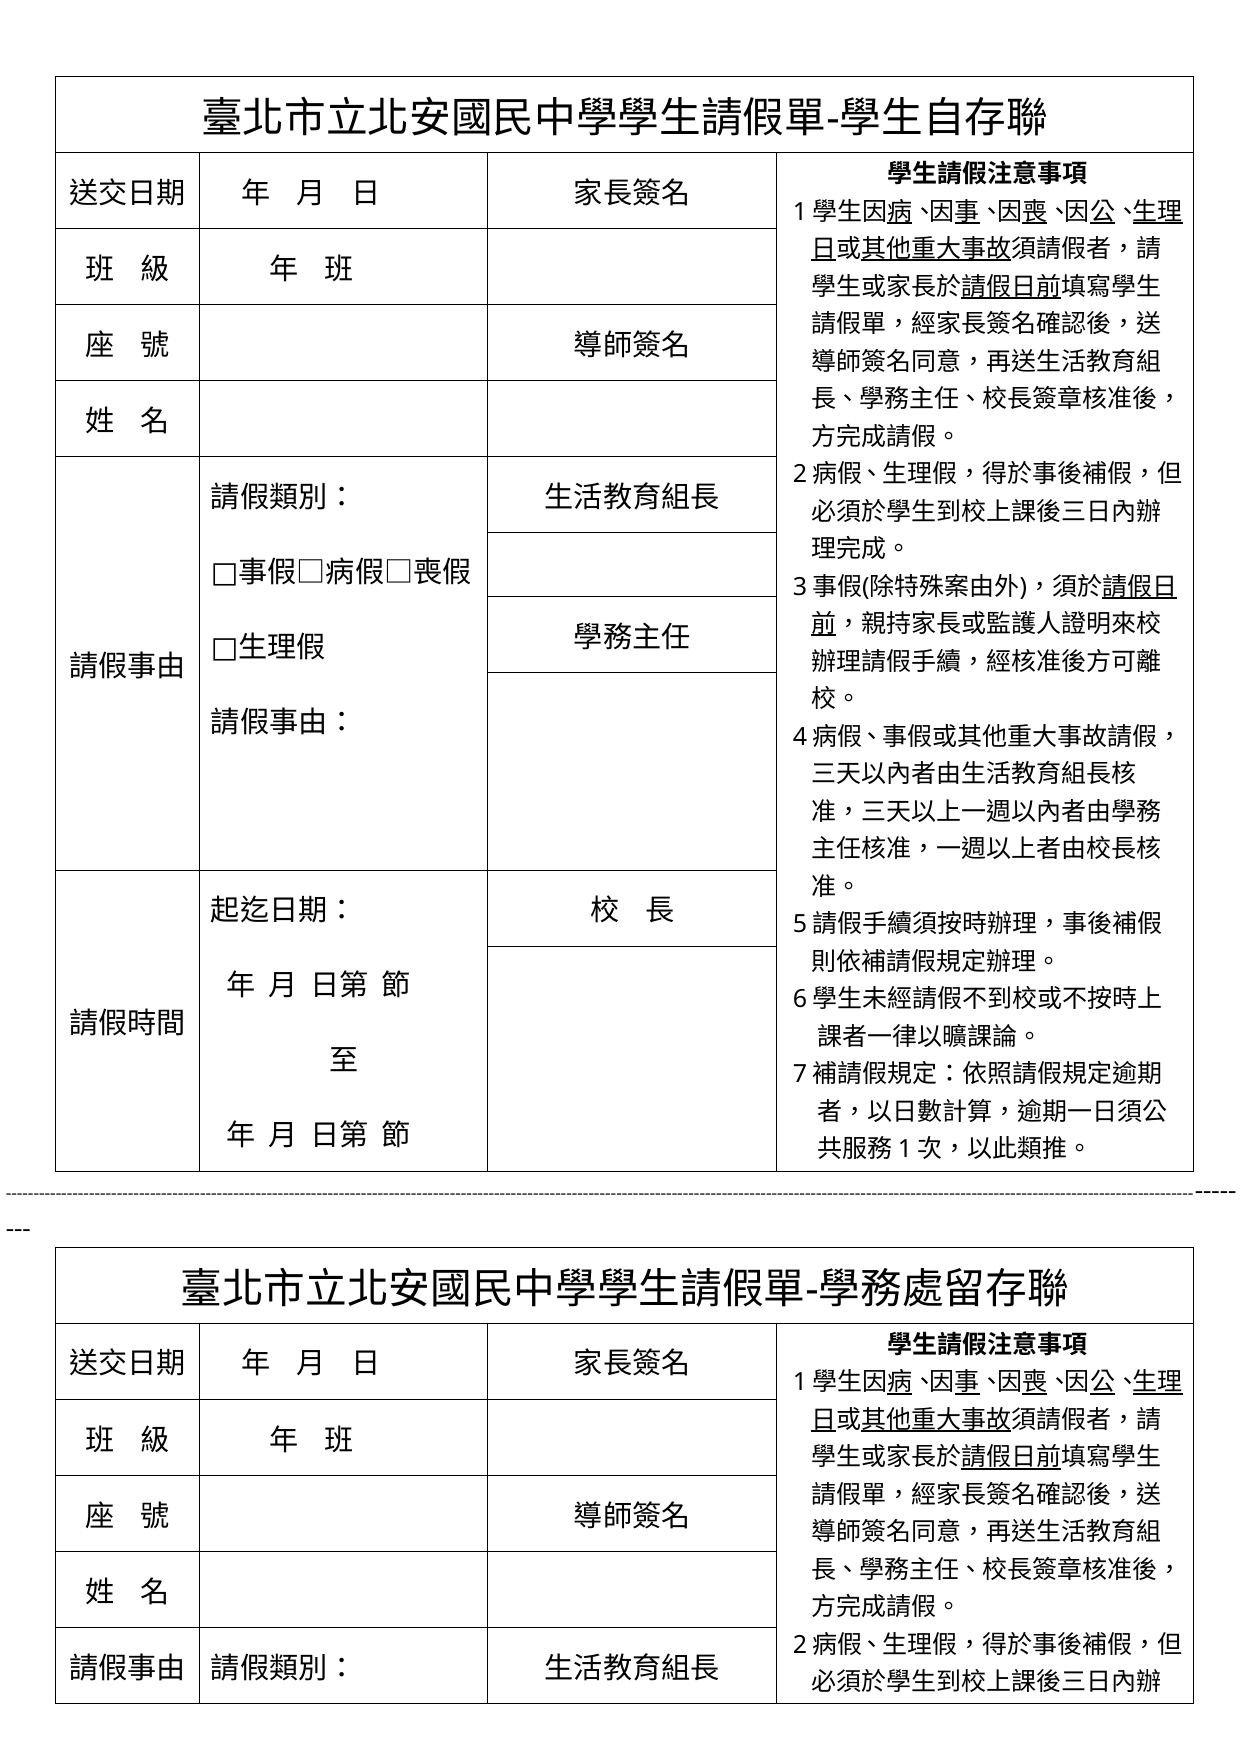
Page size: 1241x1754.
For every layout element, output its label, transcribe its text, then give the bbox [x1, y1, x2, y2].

table_cell 送交日期 [56, 1324, 199, 1399]
table_cell 年 班 [200, 1400, 487, 1475]
table_cell 班 級 [56, 1400, 199, 1475]
table_cell 生活教育組長 [488, 457, 776, 532]
table_cell 起迄日期： 年 月 日第 節 至 年 月 日第 節 [200, 871, 487, 1171]
table_cell 校 長 [488, 871, 776, 946]
table_cell [200, 381, 487, 456]
table_cell [200, 1552, 487, 1627]
table_cell 年 月 日 [200, 153, 487, 228]
table_header 臺北市立北安國民中學學生請假單-學生自存聯 [56, 77, 1193, 152]
table_header 臺北市立北安國民中學學生請假單-學務處留存聯 [56, 1248, 1193, 1323]
table_cell [200, 1476, 487, 1551]
text ------------------------------------------------------------------------------------------------------------------------------------------------------------------------------------------------------------------------------ [6, 1172, 1240, 1247]
table_cell 請假事由 [56, 457, 199, 869]
table_cell 生活教育組長 [488, 1628, 776, 1703]
table_cell 請假類別： [200, 1628, 487, 1703]
table_cell 家長簽名 [488, 1324, 776, 1399]
table_cell 學生請假注意事項 1學生因病、因事、因喪、因公、生理日或其他重大事故須請假者，請學生或家長於請假日前填寫學生請假單，經家長簽名確認後，送導師簽名同意，再送生活教育組長、學務主任、校長簽章核准後，方完成請假。 2病假、生理假，得於事後補假，但必須於學生到校上課後三日內辦理完成。 3事假(除特殊案由外)，須於請假日前，親持家長或監護人證明來校辦理請假手續，經核准後方可離校。 4病假、事假或其他重大事故請假，三天以內者由生活教育組長核准，三天以上一週以內者由學務主任核准，一週以上者由校長核准。 5請假手續須按時辦理，事後補假則依補請假規定辦理。 6學生未經請假不到校或不按時上 課者一律以曠課論。 7補請假規定：依照請假規定逾期 者，以日數計算，逾期一日須公 共服務1次，以此類推。 [777, 153, 1193, 1171]
table_cell [488, 673, 776, 869]
table_cell 姓 名 [56, 1552, 199, 1627]
table_cell 學生請假注意事項 1學生因病、因事、因喪、因公、生理日或其他重大事故須請假者，請學生或家長於請假日前填寫學生請假單，經家長簽名確認後，送導師簽名同意，再送生活教育組長、學務主任、校長簽章核准後，方完成請假。 2病假、生理假，得於事後補假，但必須於學生到校上課後三日內辦理完成。 3事假(除特殊案由外)，須於請假日前，親持家長或監護人證明來校辦理請假手續，經核准後方可離校。 4病假、事假或其他重大事故請假，三天以內者由生活教育組長核准，三天以上一週以內者由學務主任核准，一週以上者由校長核准。 5請假手續須按時辦理，事後補假則依補請假規定辦理。 6學生未經請假不到校或不按時上 課者一律以曠課論。 7補請假規定：依照請假規定逾期 者，以日數計算，逾期一日須公 共服務1次，以此類推。 [777, 1324, 1193, 1703]
table_cell 學務主任 [488, 597, 776, 672]
table_cell 家長簽名 [488, 153, 776, 228]
table_cell [200, 305, 487, 380]
table_cell 年 班 [200, 229, 487, 304]
table_cell 請假事由 [56, 1628, 199, 1703]
table_cell 年 月 日 [200, 1324, 487, 1399]
table_cell [488, 381, 776, 456]
table_cell 座 號 [56, 305, 199, 380]
table_cell 導師簽名 [488, 1476, 776, 1551]
table_cell 座 號 [56, 1476, 199, 1551]
table_cell 導師簽名 [488, 305, 776, 380]
table_cell 班 級 [56, 229, 199, 304]
table_cell [488, 1400, 776, 1475]
table_cell 請假類別： □事假□病假□喪假 □生理假 請假事由： [200, 457, 487, 869]
table_cell 送交日期 [56, 153, 199, 228]
table_cell [488, 1552, 776, 1627]
table_cell 請假時間 [56, 871, 199, 1171]
table_cell [488, 533, 776, 596]
table_cell 姓 名 [56, 381, 199, 456]
table_cell [488, 947, 776, 1171]
table_cell [488, 229, 776, 304]
